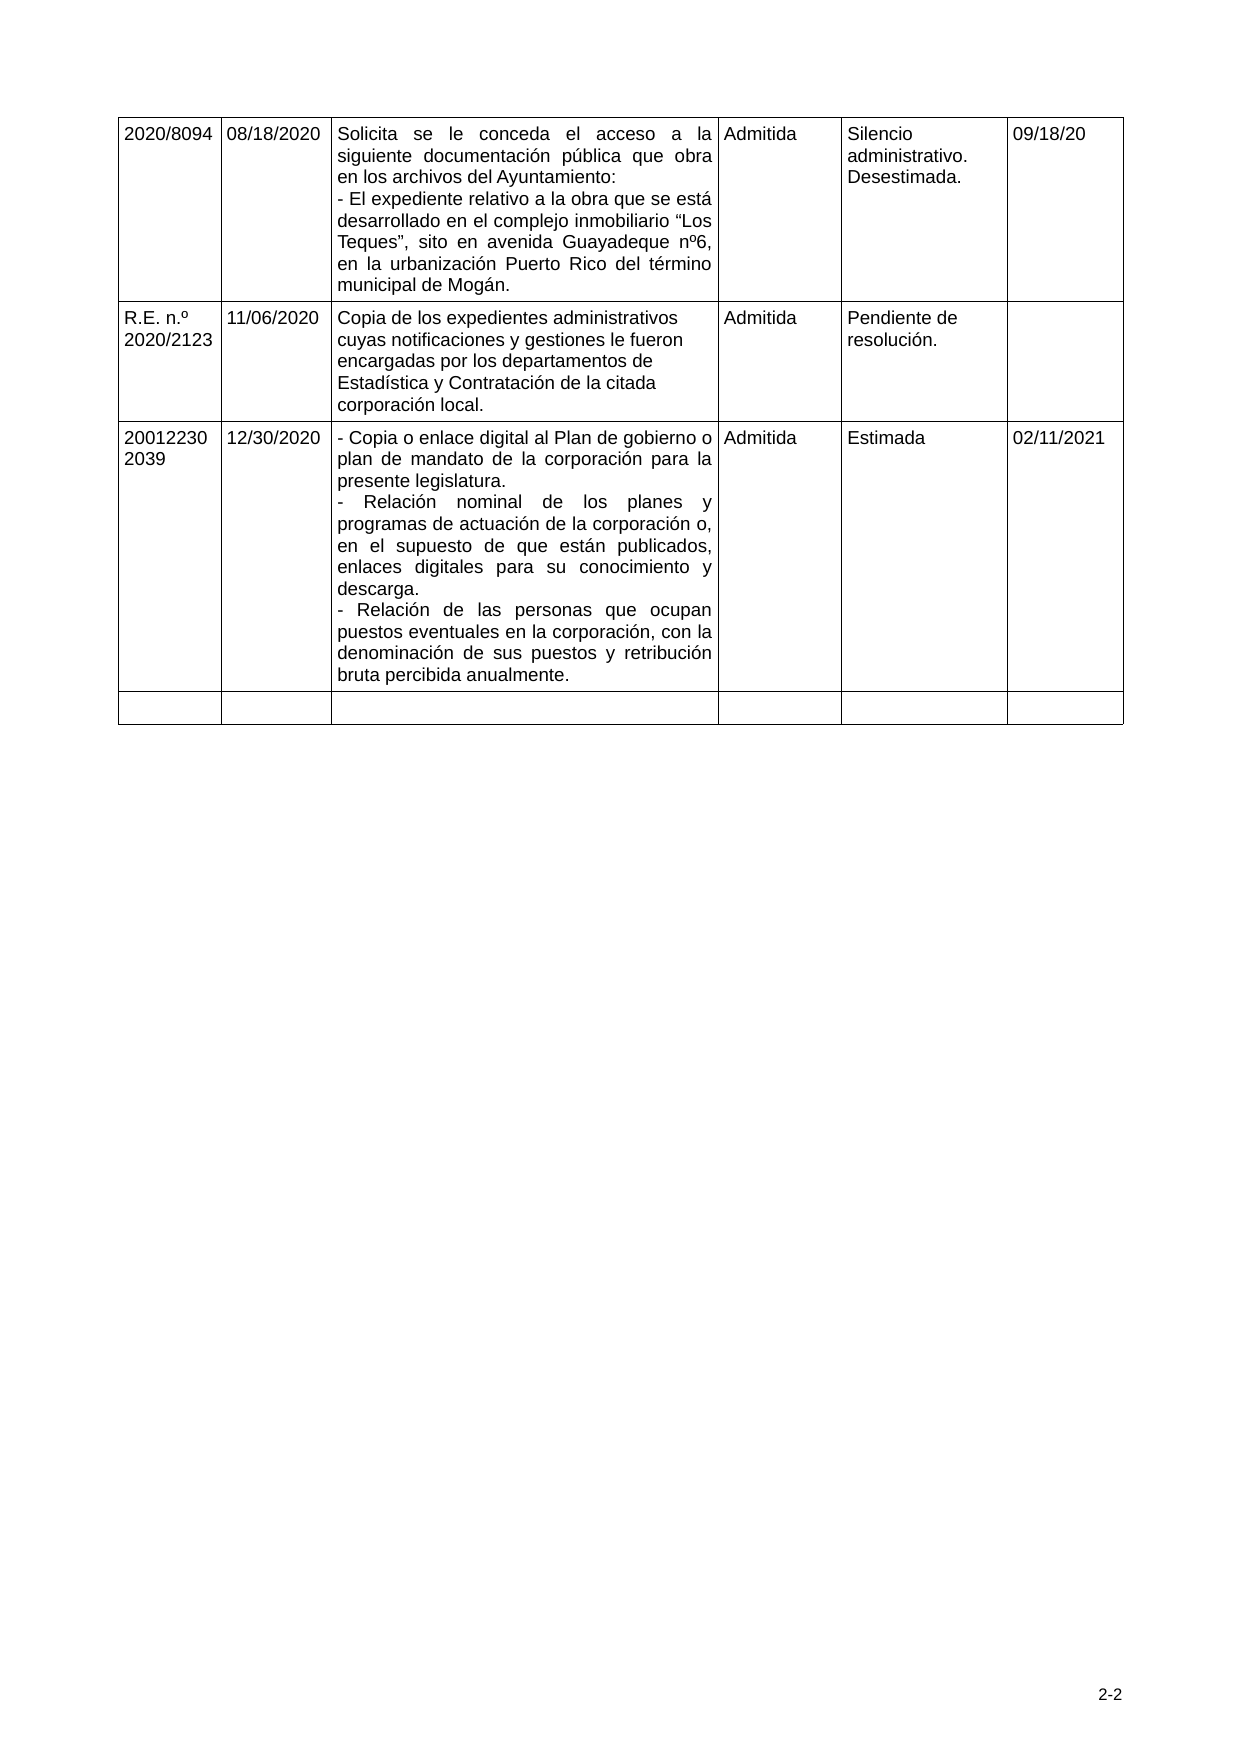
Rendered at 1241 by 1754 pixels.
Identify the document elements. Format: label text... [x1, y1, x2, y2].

table_cell Pendiente de resolución. [842, 302, 1007, 421]
table_cell Admitida [719, 422, 841, 691]
table_cell Admitida [719, 118, 841, 301]
table_cell 30/12/2020 [222, 422, 331, 691]
table_cell - Copia o enlace digital al Plan de gobierno o plan de mandato de la corporación para la presente legislatura. - Relación nominal de los planes y programas de actuación de la corporación o, en el supuesto de que están publicados, enlaces digitales para su conocimiento y descarga. - Relación de las personas que ocupan puestos eventuales en la corporación, con la denominación de sus puestos y retribución bruta percibida anualmente. [332, 422, 718, 691]
table_cell 11/02/2021 [1008, 422, 1123, 691]
table_cell Copia de los expedientes administrativos cuyas notificaciones y gestiones le fueron encargadas por los departamentos de Estadística y Contratación de la citada corporación local. [332, 302, 718, 421]
table_cell [842, 692, 1007, 724]
table_cell [222, 692, 331, 724]
table_cell Solicita se le conceda el acceso a la siguiente documentación pública que obra en los archivos del Ayuntamiento: - El expediente relativo a la obra que se está desarrollado en el complejo inmobiliario “Los Teques”, sito en avenida Guayadeque nº6, en la urbanización Puerto Rico del término municipal de Mogán. [332, 118, 718, 301]
table_cell 06/11/2020 [222, 302, 331, 421]
table_cell Silencio administrativo. Desestimada. [842, 118, 1007, 301]
table_cell Admitida [719, 302, 841, 421]
table_cell [1008, 302, 1123, 421]
table_cell [119, 692, 221, 724]
table_cell Estimada [842, 422, 1007, 691]
table_cell 18/08/2020 [222, 118, 331, 301]
table_cell 18/09/20 [1008, 118, 1123, 301]
table_cell 200122302039 [119, 422, 221, 691]
table_cell [719, 692, 841, 724]
table_cell [332, 692, 718, 724]
table_cell [1008, 692, 1123, 724]
table_cell 2020/8094 [119, 118, 221, 301]
table_cell R.E. n.º 2020/2123 [119, 302, 221, 421]
